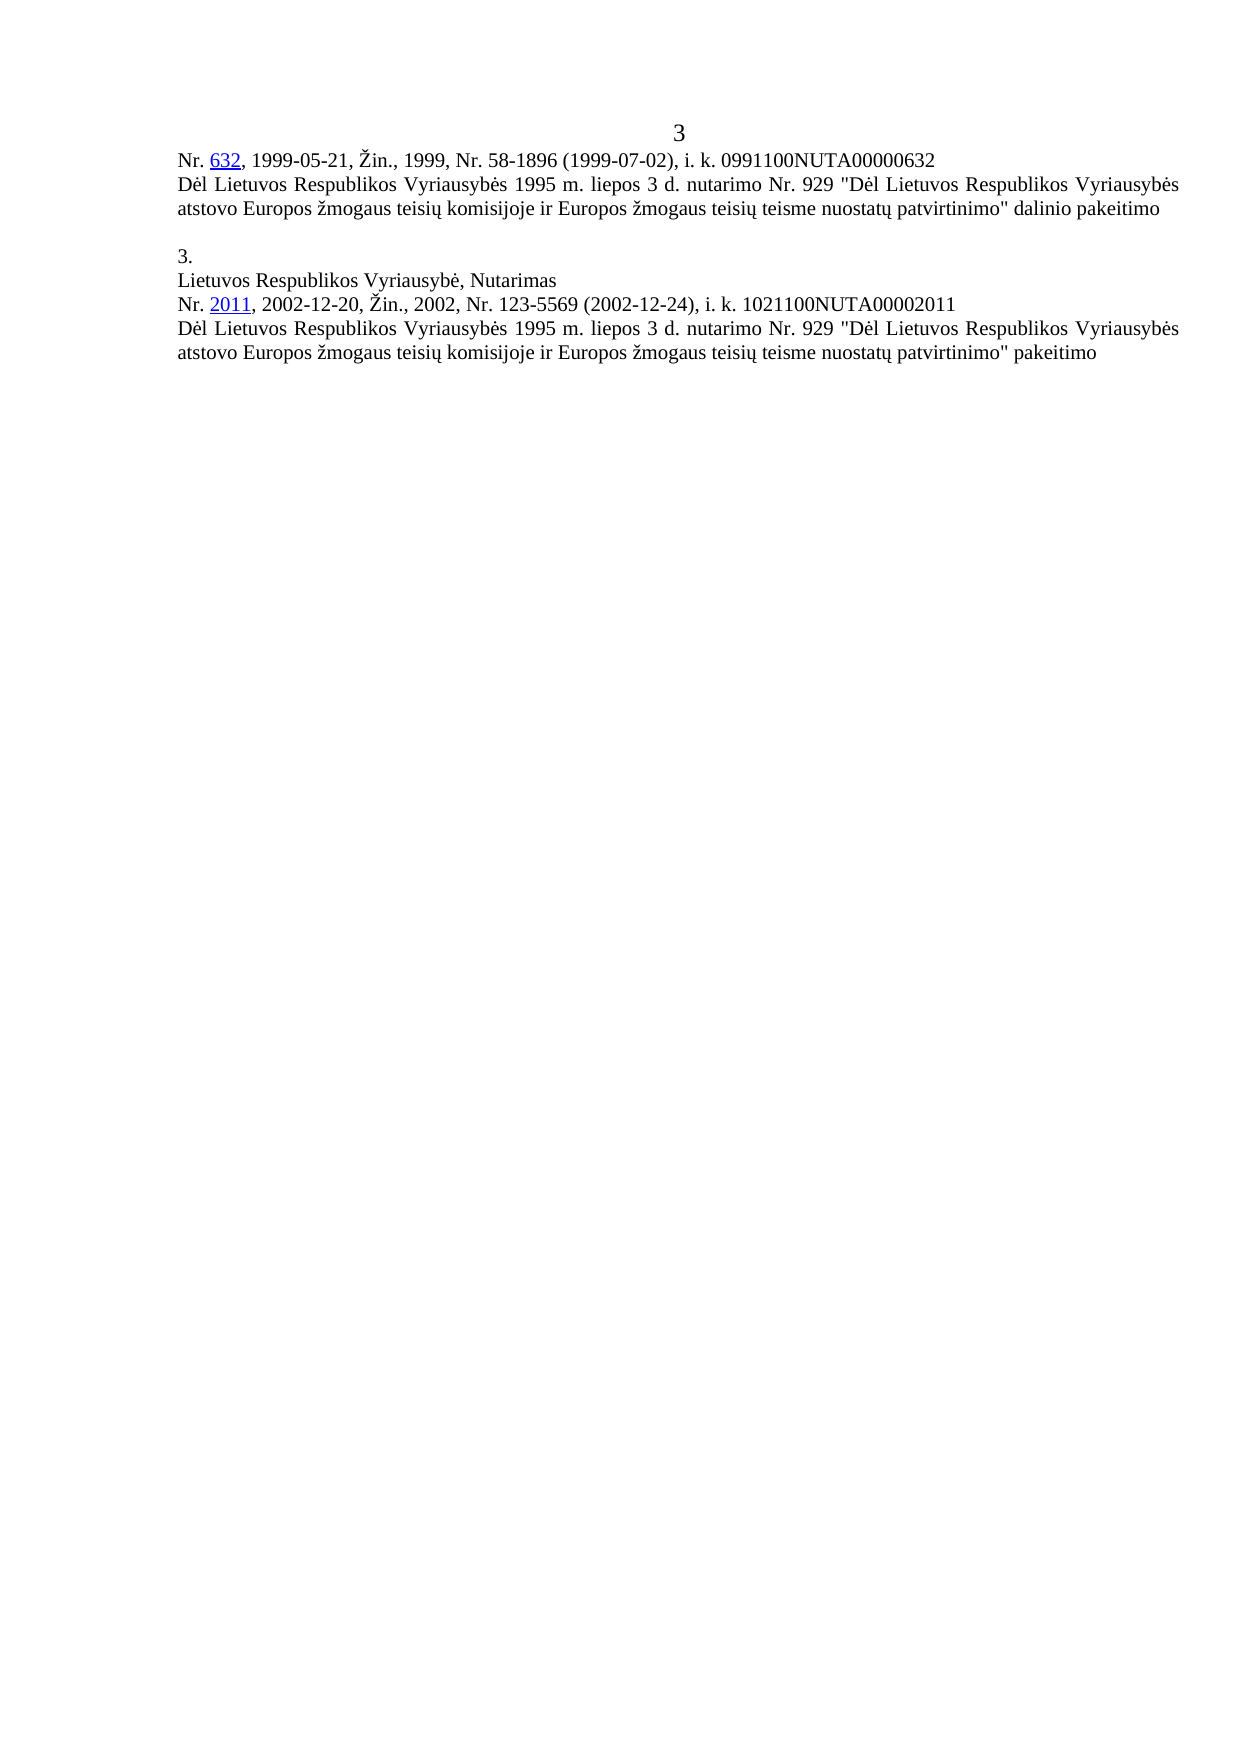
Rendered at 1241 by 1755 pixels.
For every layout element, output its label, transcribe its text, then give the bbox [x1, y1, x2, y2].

text Nr. 2011, 2002-12-20, Žin., 2002, Nr. 123-5569 (2002-12-24), i. k. 1021100NUTA00002011 [177, 292, 1181, 316]
text Dėl Lietuvos Respublikos Vyriausybės 1995 m. liepos 3 d. nutarimo Nr. 929 "Dėl Lietuvos Respublikos Vyriausybės atstovo Europos žmogaus teisių komisijoje ir Europos žmogaus teisių teisme nuostatų patvirtinimo" pakeitimo [177, 316, 1181, 364]
text Nr. 632, 1999-05-21, Žin., 1999, Nr. 58-1896 (1999-07-02), i. k. 0991100NUTA00000632 [177, 148, 1181, 172]
text Dėl Lietuvos Respublikos Vyriausybės 1995 m. liepos 3 d. nutarimo Nr. 929 "Dėl Lietuvos Respublikos Vyriausybės atstovo Europos žmogaus teisių komisijoje ir Europos žmogaus teisių teisme nuostatų patvirtinimo" dalinio pakeitimo [177, 172, 1181, 220]
text Lietuvos Respublikos Vyriausybė, Nutarimas [177, 268, 1181, 292]
text 3. [177, 244, 1181, 268]
